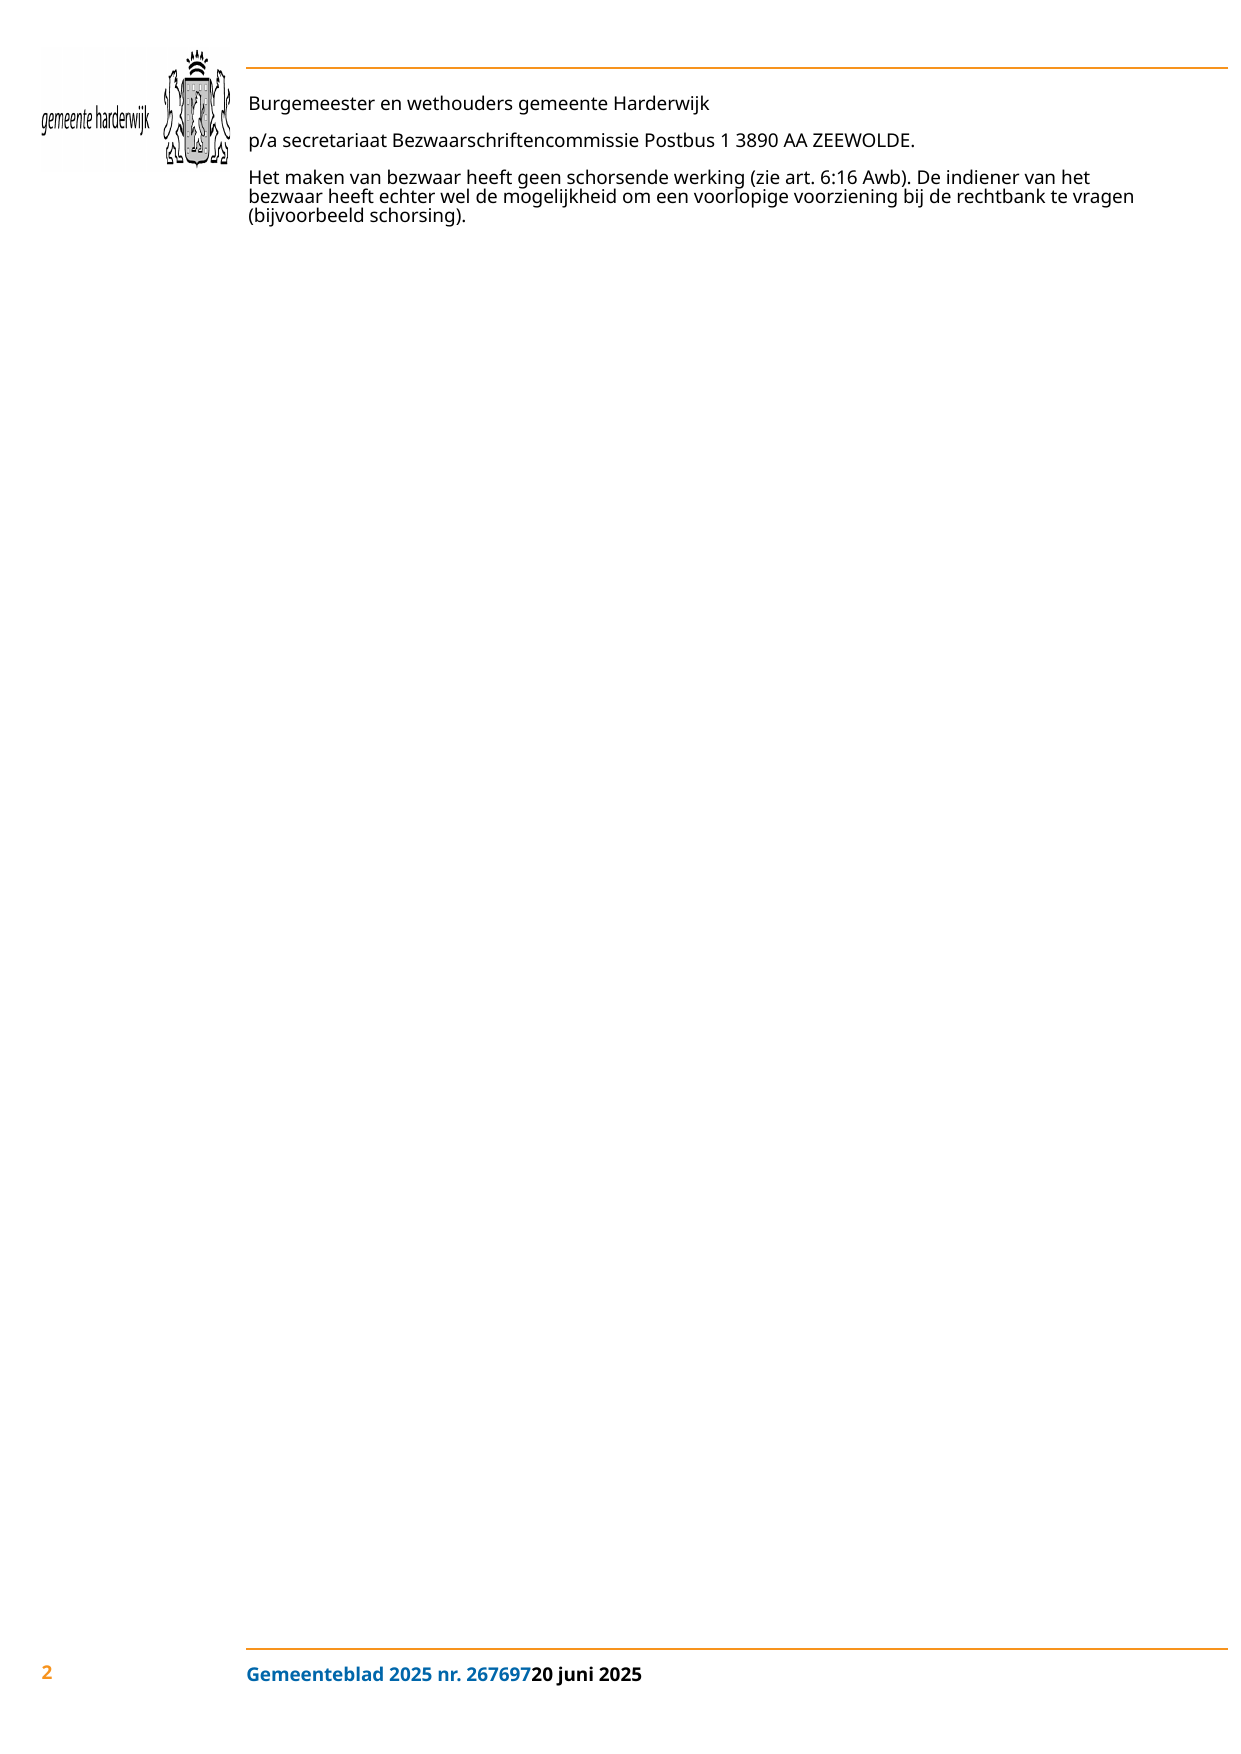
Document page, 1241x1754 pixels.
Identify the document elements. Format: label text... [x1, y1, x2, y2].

text p/a secretariaat Bezwaarschriftencommissie Postbus 1 3890 AA ZEEWOLDE. [248, 132, 1152, 151]
text Burgemeester en wethouders gemeente Harderwijk [248, 95, 1152, 114]
text Het maken van bezwaar heeft geen schorsende werking (zie art. 6:16 Awb). De indiener van het bezwaar heeft echter wel de mogelijkheid om een voorlopige voorziening bij de rechtbank te vragen (bijvoorbeeld schorsing). [248, 169, 1152, 227]
picture [41, 47, 231, 172]
